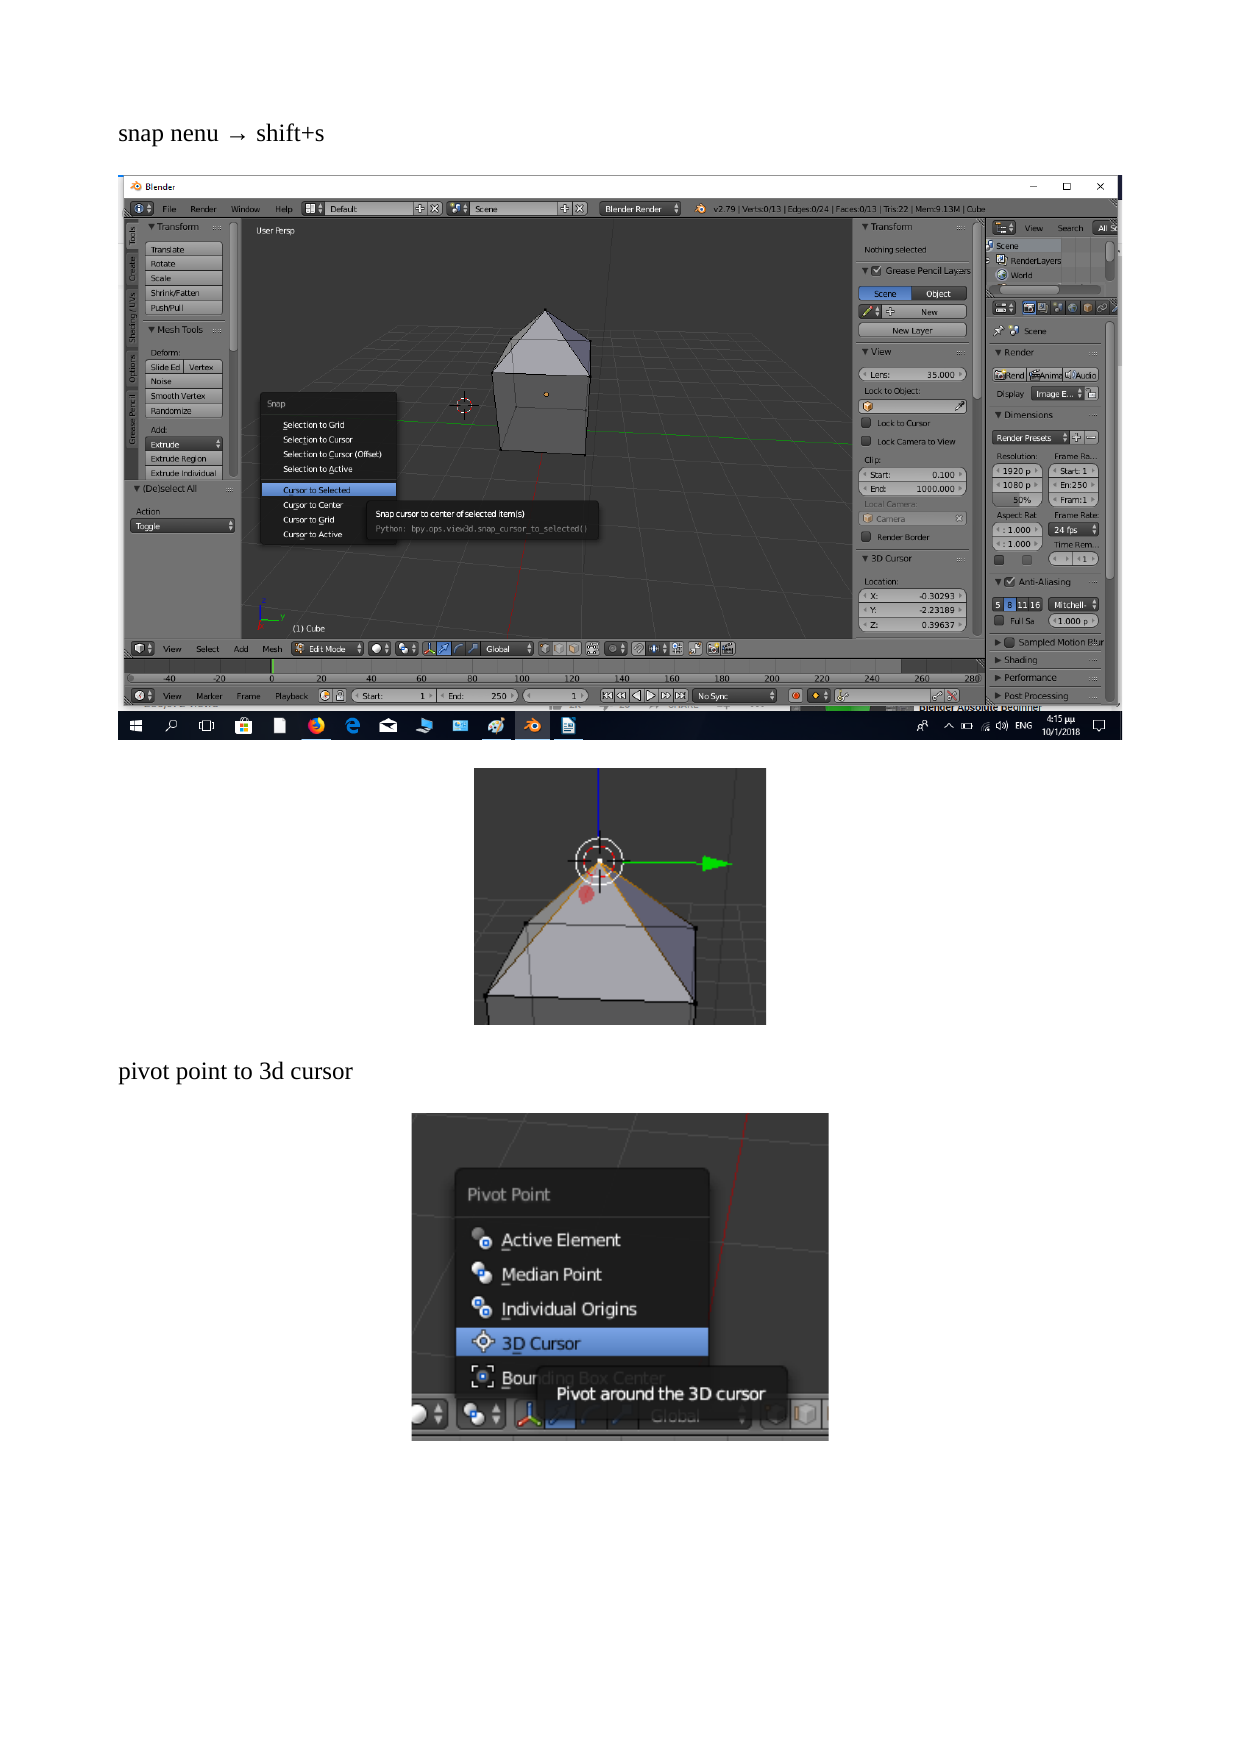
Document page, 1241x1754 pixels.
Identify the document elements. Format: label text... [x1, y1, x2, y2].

picture [411, 1113, 829, 1441]
text snap nenu → shift+s [118, 118, 1122, 147]
text pivot point to 3d cursor [118, 1056, 1122, 1085]
picture [474, 768, 767, 1025]
picture [118, 175, 1123, 740]
